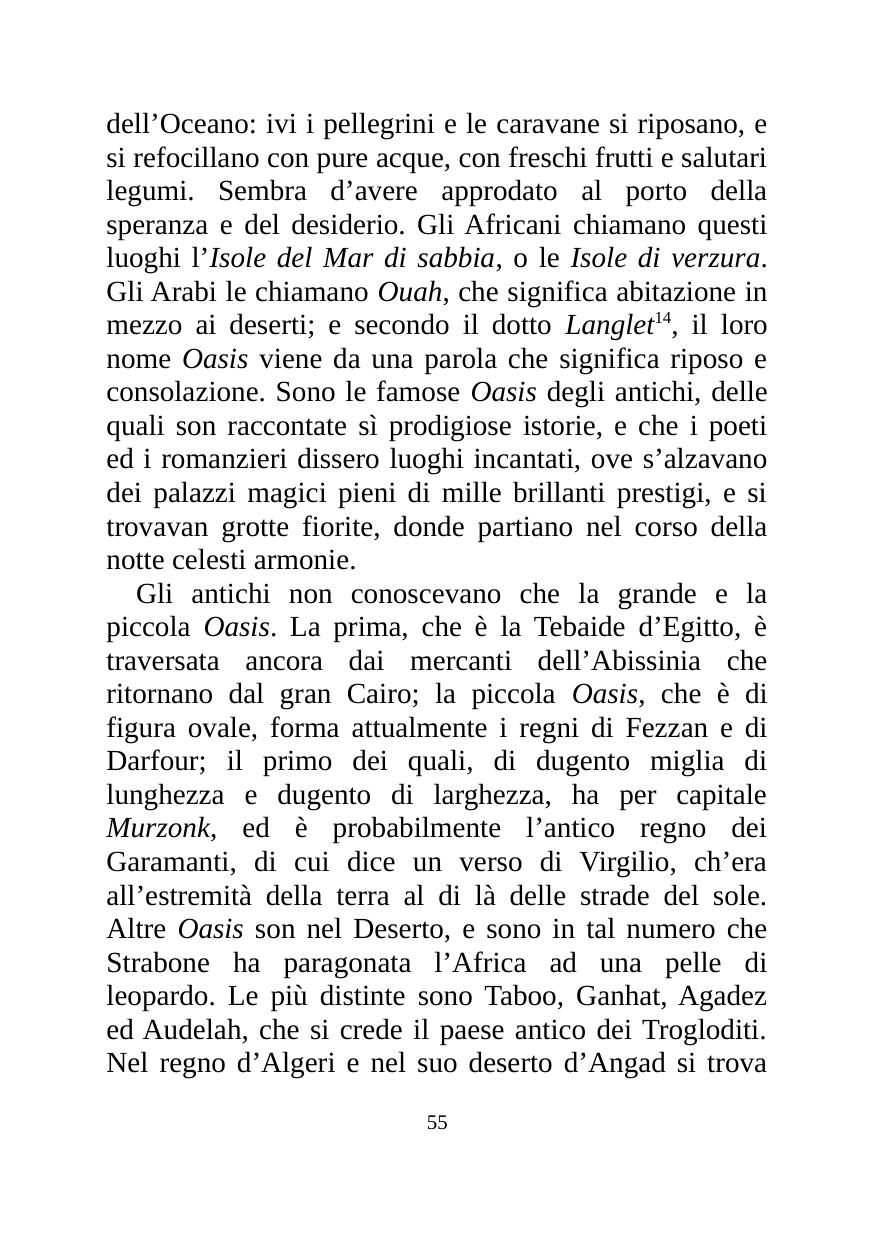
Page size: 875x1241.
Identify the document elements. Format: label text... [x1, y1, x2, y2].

text dell’Oceano: ivi i pellegrini e le caravane si riposano, e si refocillano con pure acque, con freschi frutti e salutari legumi. Sembra d’avere approdato al porto della speranza e del desiderio. Gli Africani chiamano questi luoghi l’Isole del Mar di sabbia, o le Isole di verzura. Gli Arabi le chiamano Ouah, che significa abitazione in mezzo ai deserti; e secondo il dotto Langlet, il loro nome Oasis viene da una parola che significa riposo e consolazione. Sono le famose Oasis degli antichi, delle quali son raccontate sì prodigiose istorie, e che i poeti ed i romanzieri dissero luoghi incantati, ove s’alzavano dei palazzi magici pieni di mille brillanti prestigi, e si trovavan grotte fiorite, donde partiano nel corso della notte celesti armonie. [106, 106, 768, 576]
text Gli antichi non conoscevano che la grande e la piccola Oasis. La prima, che è la Tebaide d’Egitto, è traversata ancora dai mercanti dell’Abissinia che ritornano dal gran Cairo; la piccola Oasis, che è di figura ovale, forma attualmente i regni di Fezzan e di Darfour; il primo dei quali, di dugento miglia di lunghezza e dugento di larghezza, ha per capitale Murzonk, ed è probabilmente l’antico regno dei Garamanti, di cui dice un verso di Virgilio, ch’era all’estremità della terra al di là delle strade del sole. Altre Oasis son nel Deserto, e sono in tal numero che Strabone ha paragonata l’Africa ad una pelle di leopardo. Le più distinte sono Taboo, Ganhat, Agadez ed Audelah, che si crede il paese antico dei Trogloditi. Nel regno d’Algeri e nel suo deserto d’Angad si trova [106, 576, 768, 1079]
